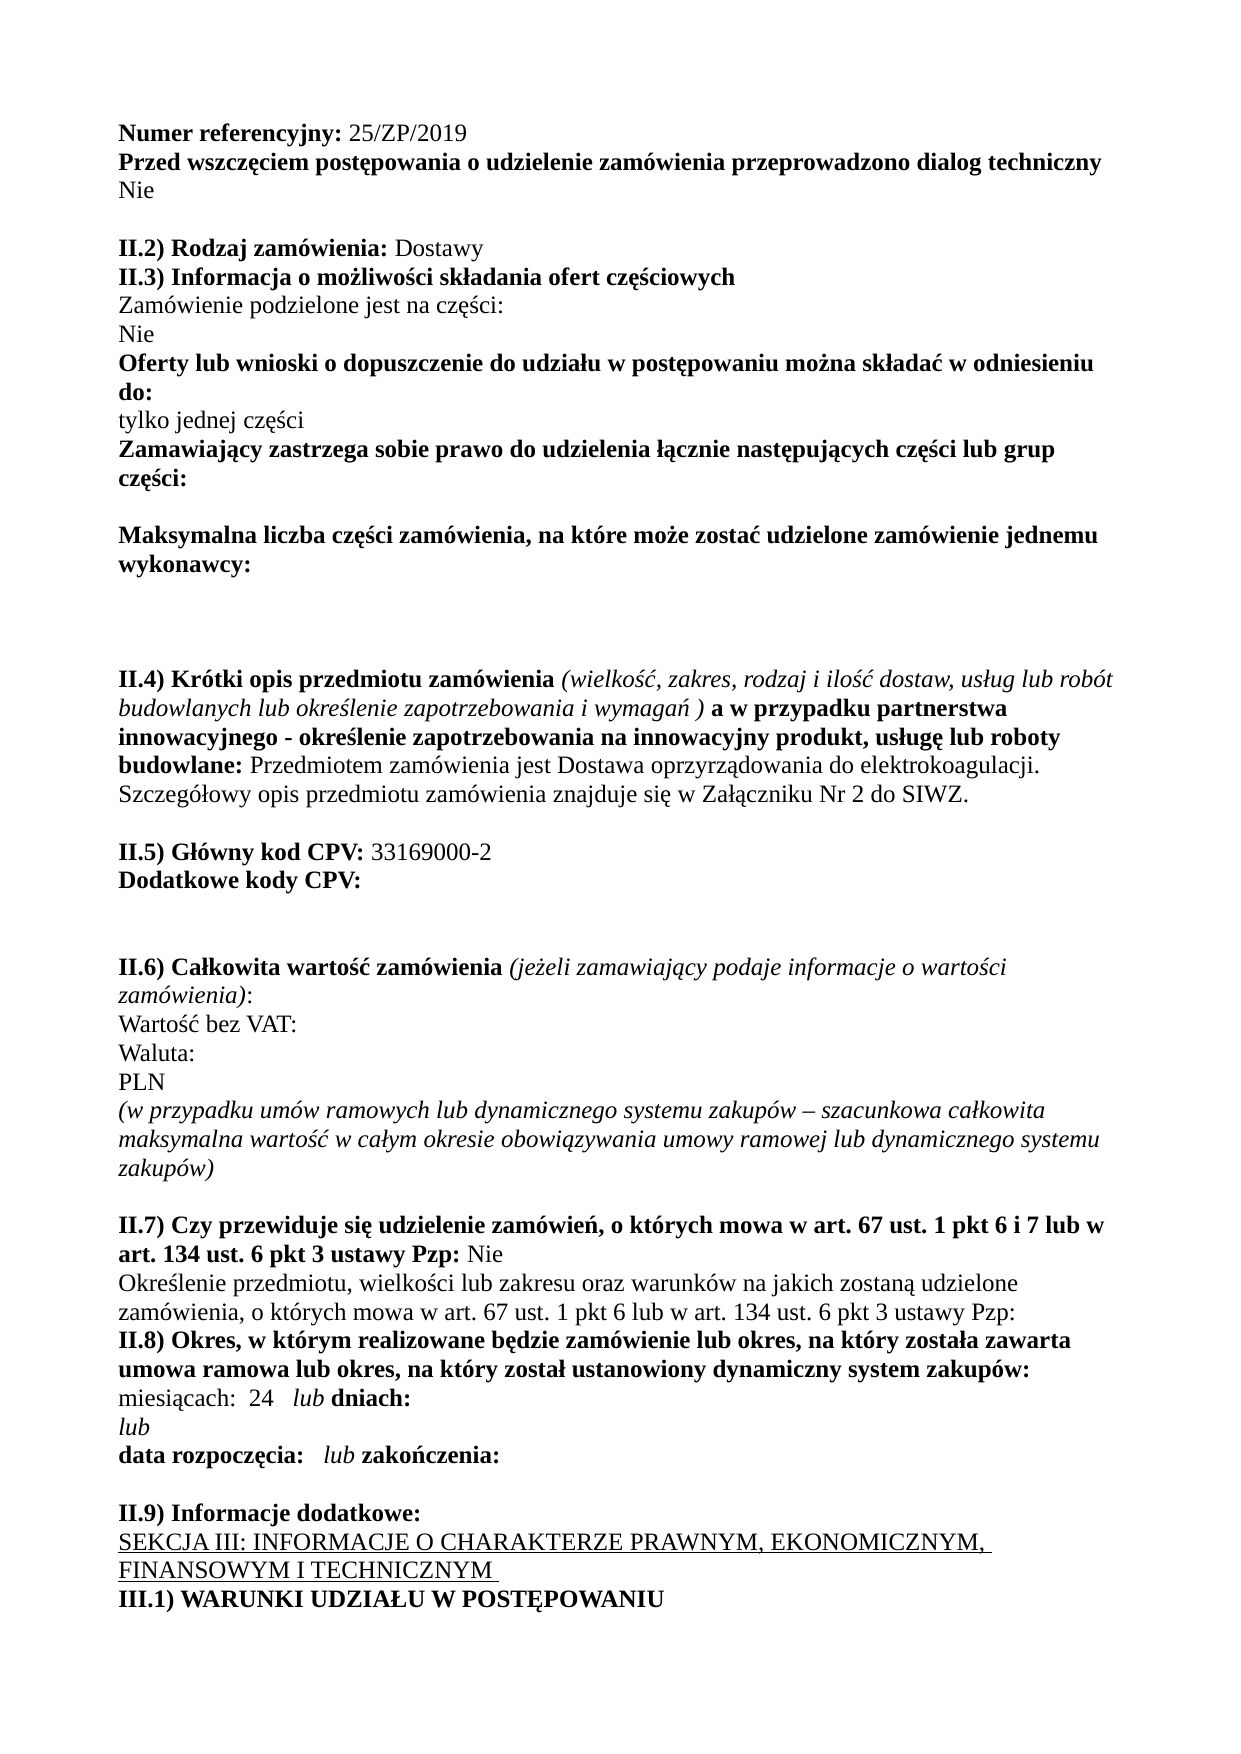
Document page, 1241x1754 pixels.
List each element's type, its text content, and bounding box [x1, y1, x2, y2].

text Numer referencyjny: 25/ZP/2019 Przed wszczęciem postępowania o udzielenie zamówienia przeprowadzono dialog techniczny [118, 118, 1122, 176]
text SEKCJA III: INFORMACJE O CHARAKTERZE PRAWNYM, EKONOMICZNYM, FINANSOWYM I TECHNICZNYM [118, 1527, 1122, 1584]
text PLN (w przypadku umów ramowych lub dynamicznego systemu zakupów – szacunkowa całkowita maksymalna wartość w całym okresie obowiązywania umowy ramowej lub dynamicznego systemu zakupów) [118, 1067, 1122, 1182]
text II.2) Rodzaj zamówienia: Dostawy II.3) Informacja o możliwości składania ofert częściowych Zamówienie podzielone jest na części: [118, 204, 1122, 319]
text Zamawiający zastrzega sobie prawo do udzielenia łącznie następujących części lub grup części: Maksymalna liczba części zamówienia, na które może zostać udzielone zamówienie jednemu wykonawcy: II.4) Krótki opis przedmiotu zamówienia (wielkość, zakres, rodzaj i ilość dostaw, usług lub robót budowlanych lub określenie zapotrzebowania i wymagań ) a w przypadku partnerstwa innowacyjnego - określenie zapotrzebowania na innowacyjny produkt, usługę lub roboty budowlane: Przedmiotem zamówienia jest Dostawa oprzyrządowania do elektrokoagulacji. Szczegółowy opis przedmiotu zamówienia znajduje się w Załączniku Nr 2 do SIWZ. II.5) Główny kod CPV: 33169000-2 Dodatkowe kody CPV: II.6) Całkowita wartość zamówienia (jeżeli zamawiający podaje informacje o wartości zamówienia): Wartość bez VAT: Waluta: [118, 434, 1122, 1067]
text Nie Oferty lub wnioski o dopuszczenie do udziału w postępowaniu można składać w odniesieniu do: tylko jednej części [118, 319, 1122, 434]
text Nie [118, 176, 1122, 204]
text III.1) WARUNKI UDZIAŁU W POSTĘPOWANIU [118, 1584, 1122, 1613]
text II.7) Czy przewiduje się udzielenie zamówień, o których mowa w art. 67 ust. 1 pkt 6 i 7 lub w art. 134 ust. 6 pkt 3 ustawy Pzp: Nie Określenie przedmiotu, wielkości lub zakresu oraz warunków na jakich zostaną udzielone zamówienia, o których mowa w art. 67 ust. 1 pkt 6 lub w art. 134 ust. 6 pkt 3 ustawy Pzp: II.8) Okres, w którym realizowane będzie zamówienie lub okres, na który została zawarta umowa ramowa lub okres, na który został ustanowiony dynamiczny system zakupów: miesiącach: 24 lub dniach: lub data rozpoczęcia: lub zakończenia: II.9) Informacje dodatkowe: [118, 1182, 1122, 1527]
